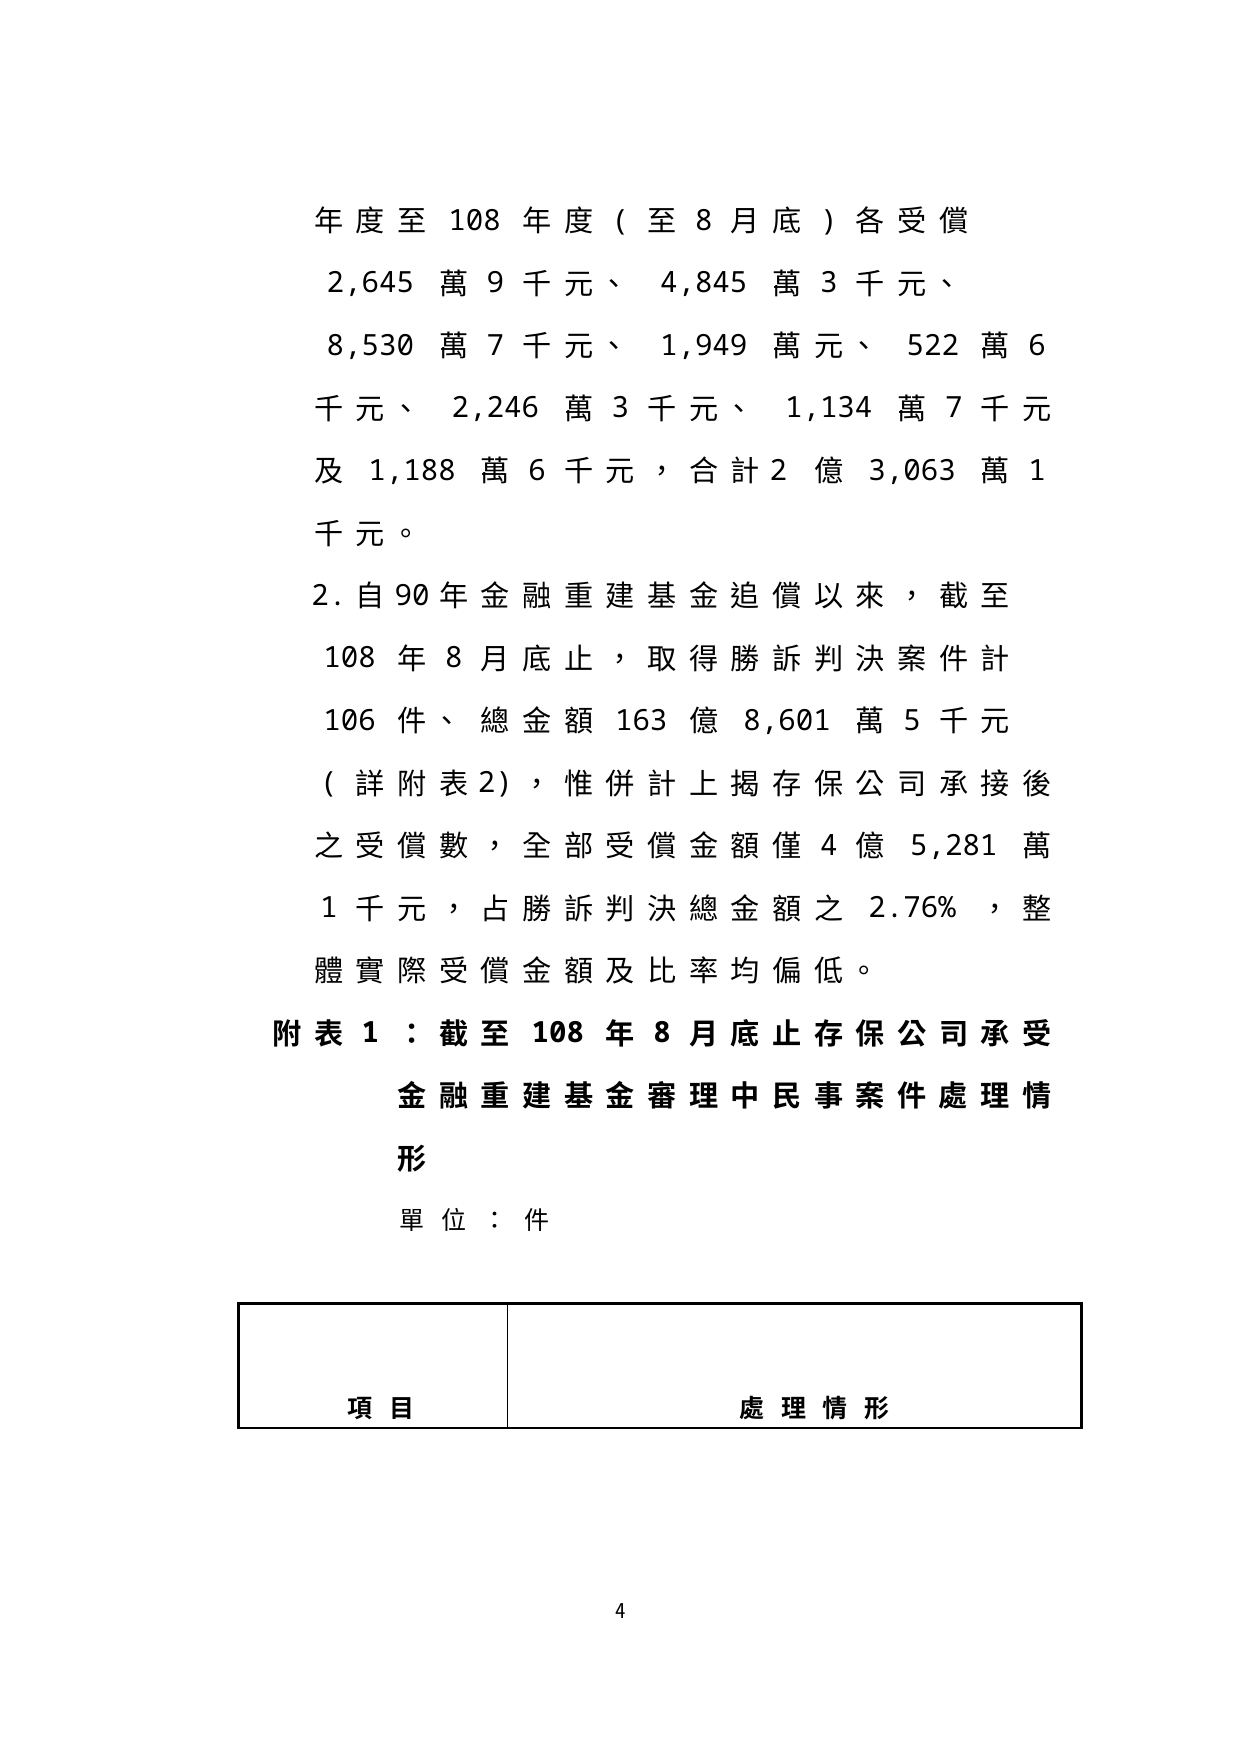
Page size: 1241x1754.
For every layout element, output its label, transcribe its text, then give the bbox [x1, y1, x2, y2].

text 附表1：截至108年8月底止存保公司承受金融重建基金審理中民事案件處理情形 單位：件 [244, 990, 1058, 1240]
text 1.存保公司辦理前開審理中之36件民事訴訟案件(詳附表1)，截至108年8月底止，計取得勝訴判決19件、金額58億6,291萬4千元；在勝訴判決後之追償方面，該公司經對不法人員取得勝訴判決之債權憑證，聲請法院強制執行渠等人員財產，於101年度至108年度(至8月底)各受償2,645萬9千元、4,845萬3千元、8,530萬7千元、1,949萬元、522萬6千元、2,246萬3千元、1,134萬7千元及1,188萬6千元，合計2 億3,063萬1千元。 [271, 177, 1058, 552]
table_header 項目 [240, 1305, 507, 1427]
table_header 處理情形 [508, 1305, 1080, 1427]
text 2.自90年金融重建基金追償以來，截至108年8月底止，取得勝訴判決案件計106件、總金額163億8,601萬5千元(詳附表2)，惟併計上揭存保公司承接後之受償數，全部受償金額僅4億5,281萬1千元，占勝訴判決總金額之2.76%，整體實際受償金額及比率均偏低。 [271, 552, 1058, 990]
